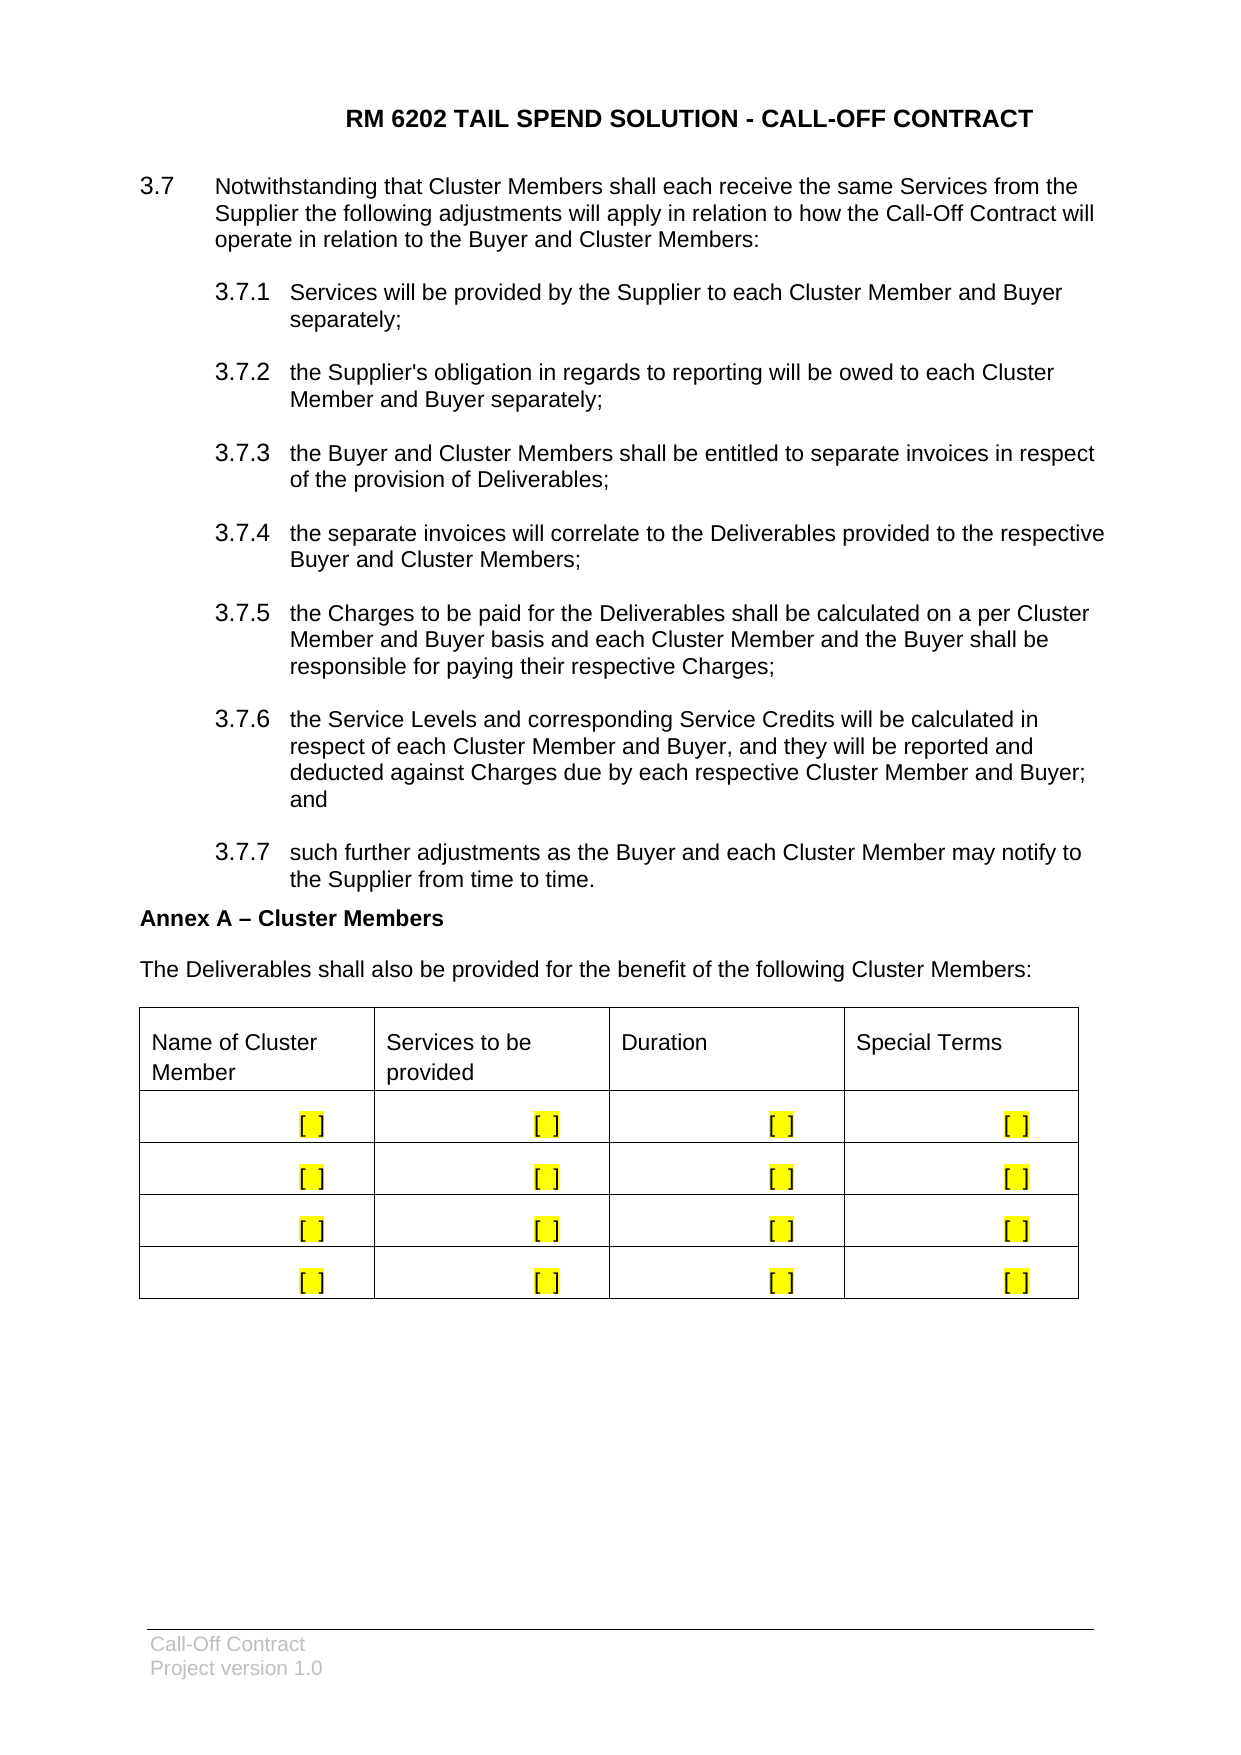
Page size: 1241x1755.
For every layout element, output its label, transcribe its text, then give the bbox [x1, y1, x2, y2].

list the Buyer and Cluster Members shall be entitled to separate invoices in respect of the provision of Deliverables; [214, 437, 1118, 493]
list Notwithstanding that Cluster Members shall each receive the same Services from the Supplier the following adjustments will apply in relation to how the Call-Off Contract will operate in relation to the Buyer and Cluster Members: [139, 171, 1118, 252]
table_cell [ ] [375, 1143, 609, 1194]
table_header Services to be provided [375, 1008, 609, 1089]
table_cell [ ] [140, 1195, 374, 1246]
table_header Name of Cluster Member [140, 1008, 374, 1089]
list the separate invoices will correlate to the Deliverables provided to the respective Buyer and Cluster Members; [214, 518, 1118, 573]
table_cell [ ] [375, 1195, 609, 1246]
table_cell [ ] [375, 1247, 609, 1298]
list Services will be provided by the Supplier to each Cluster Member and Buyer separately; [214, 277, 1118, 332]
table_header Duration [610, 1008, 844, 1089]
table_header Special Terms [845, 1008, 1078, 1089]
table_cell [ ] [845, 1247, 1078, 1298]
text Annex A – Cluster Members [139, 904, 1118, 931]
table_cell [ ] [610, 1091, 844, 1142]
table_cell [ ] [610, 1143, 844, 1194]
table_cell [ ] [140, 1143, 374, 1194]
table_cell [ ] [845, 1091, 1078, 1142]
list the Supplier's obligation in regards to reporting will be owed to each Cluster Member and Buyer separately; [214, 357, 1118, 412]
text The Deliverables shall also be provided for the benefit of the following Cluster Members: [139, 956, 1118, 982]
table_cell [ ] [610, 1195, 844, 1246]
table_cell [ ] [845, 1143, 1078, 1194]
table_cell [ ] [140, 1091, 374, 1142]
list such further adjustments as the Buyer and each Cluster Member may notify to the Supplier from time to time. [214, 837, 1118, 892]
list the Service Levels and corresponding Service Credits will be calculated in respect of each Cluster Member and Buyer, and they will be reported and deducted against Charges due by each respective Cluster Member and Buyer; and [214, 704, 1118, 812]
table_cell [ ] [610, 1247, 844, 1298]
table_cell [ ] [845, 1195, 1078, 1246]
table_cell [ ] [375, 1091, 609, 1142]
table_cell [ ] [140, 1247, 374, 1298]
list the Charges to be paid for the Deliverables shall be calculated on a per Cluster Member and Buyer basis and each Cluster Member and the Buyer shall be responsible for paying their respective Charges; [214, 598, 1118, 679]
